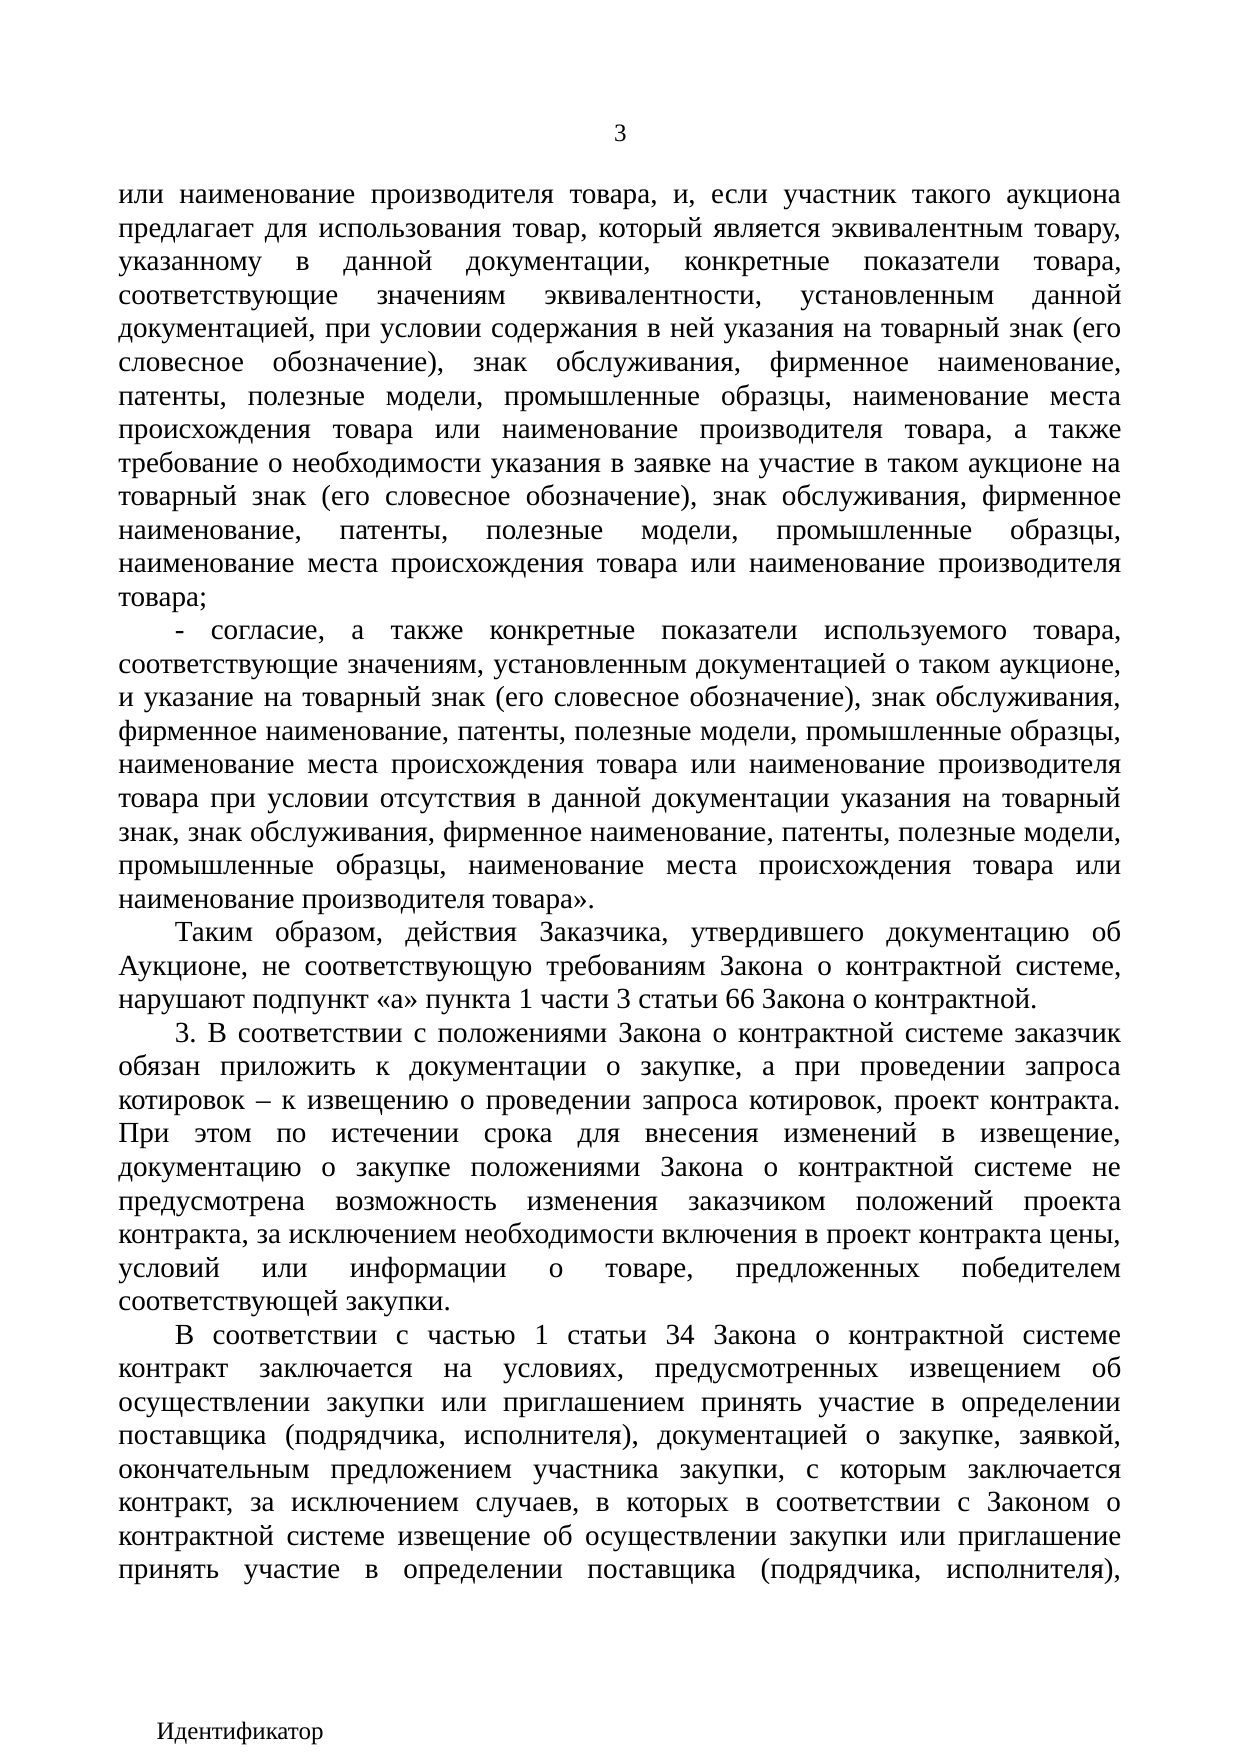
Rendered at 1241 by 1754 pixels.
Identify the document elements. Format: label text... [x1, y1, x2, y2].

text - согласие, а также конкретные показатели используемого товара, соответствующие значениям, установленным документацией о таком аукционе, и указание на товарный знак (его словесное обозначение), знак обслуживания, фирменное наименование, патенты, полезные модели, промышленные образцы, наименование места происхождения товара или наименование производителя товара при условии отсутствия в данной документации указания на товарный знак, знак обслуживания, фирменное наименование, патенты, полезные модели, промышленные образцы, наименование места происхождения товара или наименование производителя товара». [118, 612, 1122, 914]
text или наименование производителя товара, и, если участник такого аукциона предлагает для использования товар, который является эквивалентным товару, указанному в данной документации, конкретные показатели товара, соответствующие значениям эквивалентности, установленным данной документацией, при условии содержания в ней указания на товарный знак (его словесное обозначение), знак обслуживания, фирменное наименование, патенты, полезные модели, промышленные образцы, наименование места происхождения товара или наименование производителя товара, а также требование о необходимости указания в заявке на участие в таком аукционе на товарный знак (его словесное обозначение), знак обслуживания, фирменное наименование, патенты, полезные модели, промышленные образцы, наименование места происхождения товара или наименование производителя товара; [118, 176, 1122, 612]
text Таким образом, действия Заказчика, утвердившего документацию об Аукционе, не соответствующую требованиям Закона о контрактной системе, нарушают подпункт «а» пункта 1 части 3 статьи 66 Закона о контрактной. [118, 914, 1122, 1015]
text В соответствии с частью 1 статьи 34 Закона о контрактной системе контракт заключается на условиях, предусмотренных извещением об осуществлении закупки или приглашением принять участие в определении поставщика (подрядчика, исполнителя), документацией о закупке, заявкой, окончательным предложением участника закупки, с которым заключается контракт, за исключением случаев, в которых в соответствии с Законом о контрактной системе извещение об осуществлении закупки или приглашение принять участие в определении поставщика (подрядчика, исполнителя), [118, 1317, 1122, 1585]
text 3. В соответствии с положениями Закона о контрактной системе заказчик обязан приложить к документации о закупке, а при проведении запроса котировок – к извещению о проведении запроса котировок, проект контракта. При этом по истечении срока для внесения изменений в извещение, документацию о закупке положениями Закона о контрактной системе не предусмотрена возможность изменения заказчиком положений проекта контракта, за исключением необходимости включения в проект контракта цены, условий или информации о товаре, предложенных победителем соответствующей закупки. [118, 1015, 1122, 1317]
